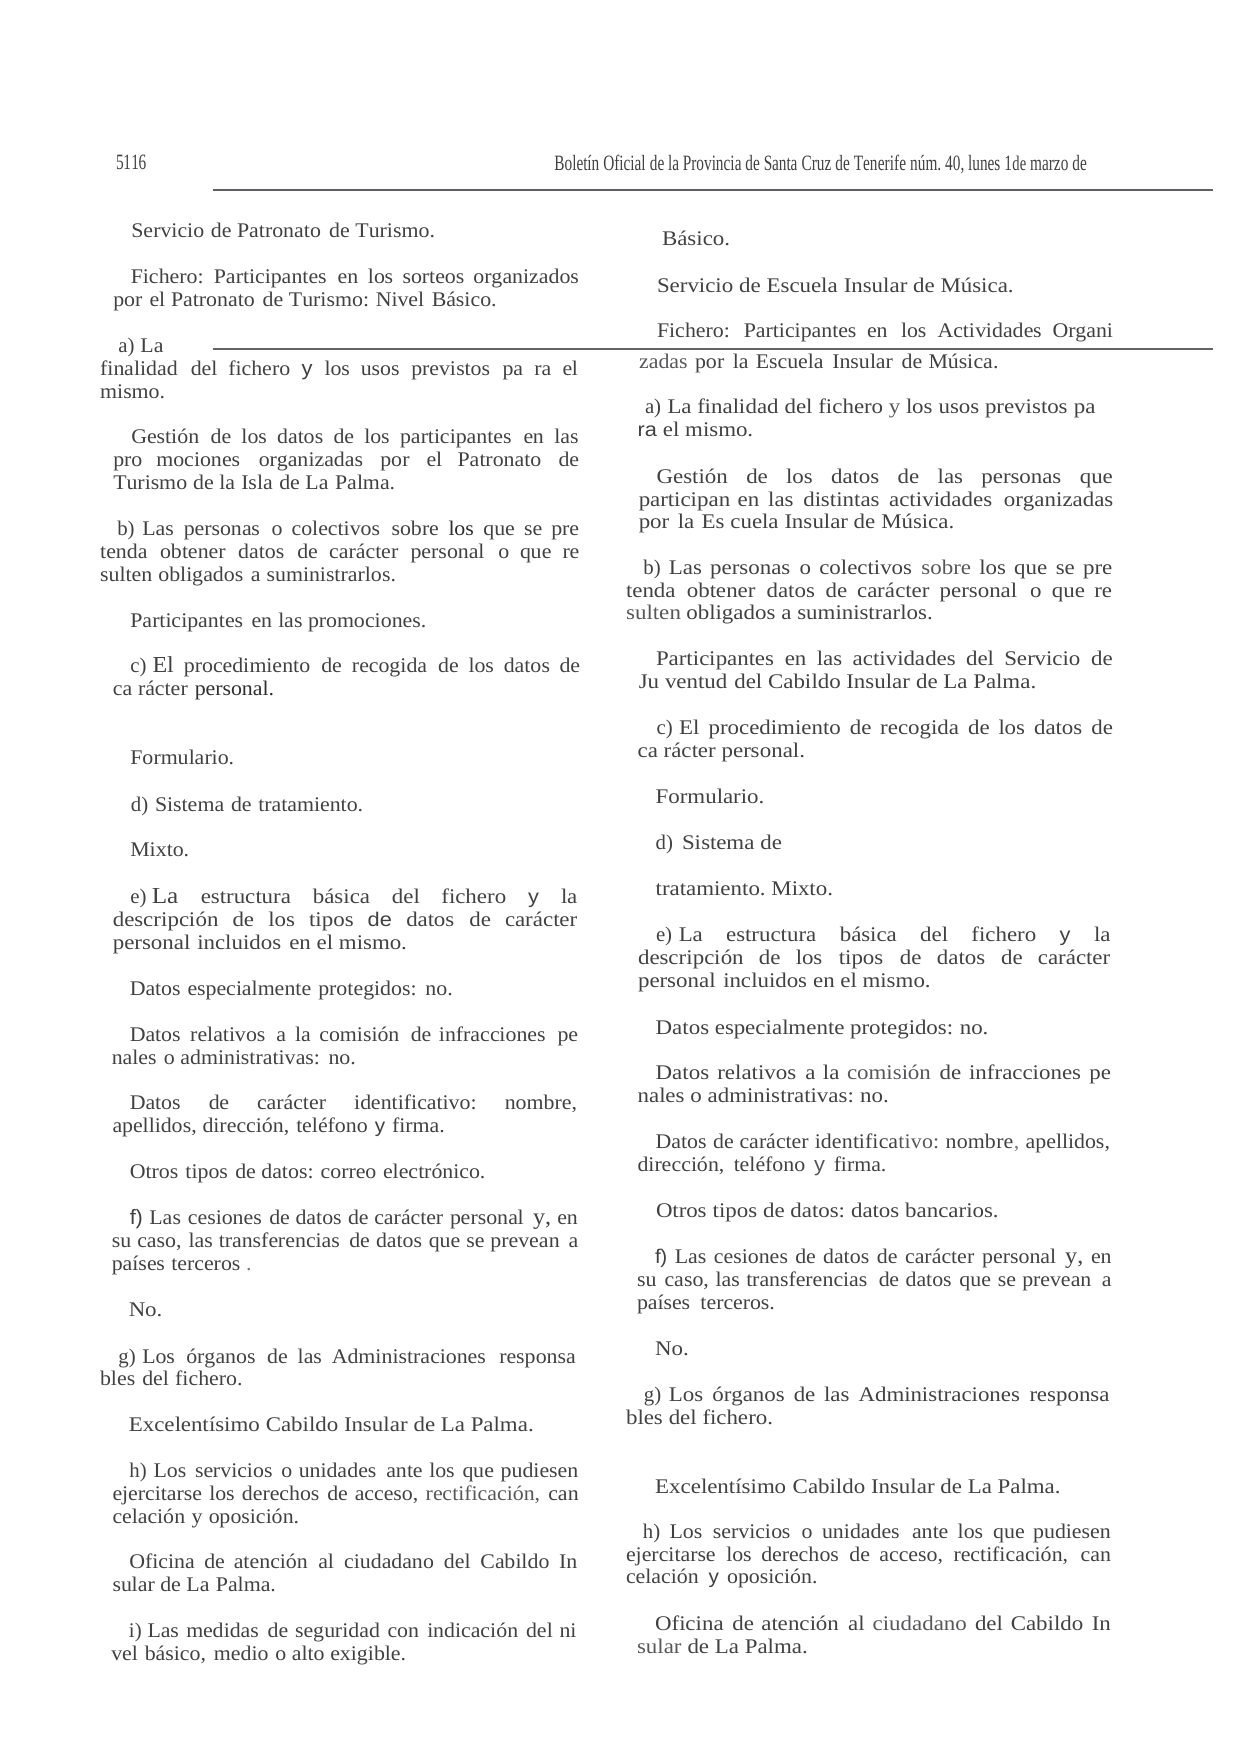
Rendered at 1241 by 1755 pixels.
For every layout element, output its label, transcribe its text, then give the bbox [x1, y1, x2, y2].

list La finalidad del fichero y los usos previstos pa­ [626, 395, 1128, 418]
text Gestión de los datos de los participantes en las pro­ mociones organizadas por el Patronato de Turismo de la Isla de La Palma. [113, 426, 579, 494]
text Formulario. [130, 745, 580, 769]
text ra el mismo. [626, 418, 765, 442]
text Fichero: Participantes en los sorteos organizados por el Patronato de Turismo: Nivel Básico. [113, 266, 579, 311]
text Datos especialmente protegidos: no. [129, 976, 580, 1000]
list El procedimiento de recogida de los datos de ca­ rácter personal. [113, 654, 580, 700]
list Las personas o colectivos sobre los que se pre­ tenda obtener datos de carácter personal o que re­ sulten obligados a suministrarlos. [626, 556, 1112, 624]
text Datos relativos a la comisión de infracciones pe­ nales o administrativas: no. [637, 1062, 1111, 1107]
list La estructura básica del fichero y la descripción de los tipos de datos de carácter personal incluidos en el mismo. [638, 923, 1110, 992]
text Formulario. [655, 784, 1128, 808]
text Básico. [662, 226, 1128, 250]
text Participantes en las promociones. [130, 607, 580, 632]
list Las personas o colectivos sobre los que se pre­ tenda obtener datos de carácter personal o que re­ sulten obligados a suministrarlos. [100, 517, 579, 586]
text Participantes en las actividades del Servicio de Ju­ ventud del Cabildo Insular de La Palma. [638, 647, 1112, 693]
list Los servicios o unidades ante los que pudiesen ejercitarse los derechos de acceso, rectificación, can­ celación y oposición. [112, 1459, 578, 1528]
text f) Las cesiones de datos de carácter personal y, en su caso, las transferencias de datos que se prevean a países terceros . [112, 1205, 578, 1275]
text Fichero: Participantes en los Actividades Organi­ [639, 319, 1113, 348]
text Datos de carácter identificativo: nombre, apellidos, dirección, teléfono y firma. [637, 1130, 1110, 1176]
text Servicio de Patronato de Turismo. [131, 218, 580, 242]
text Datos especialmente protegidos: no. [655, 1015, 1128, 1039]
list Los órganos de las Administraciones responsa­ bles del fichero. [626, 1383, 1109, 1429]
text zadas por la Escuela Insular de Música. [639, 350, 1113, 373]
list Los servicios o unidades ante los que pudiesen ejercitarse los derechos de acceso, rectificación, can­ celación y oposición. [626, 1520, 1111, 1588]
list Sistema de tratamiento. Mixto. [655, 830, 895, 900]
text Gestión de los datos de las personas que participan en las distintas actividades organizadas por la Es­ cuela Insular de Música. [638, 465, 1113, 533]
text No. [129, 1297, 580, 1321]
text Otros tipos de datos: datos bancarios. [656, 1198, 1128, 1222]
text Excelentísimo Cabildo Insular de La Palma. [129, 1412, 580, 1436]
text Otros tipos de datos: correo electrónico. [129, 1159, 580, 1183]
list El procedimiento de recogida de los datos de ca­ rácter personal. [637, 716, 1113, 762]
list Los órganos de las Administraciones responsa­ bles del fichero. [100, 1345, 576, 1390]
list Las medidas de seguridad con indicación del ni­ vel básico, medio o alto exigible. [111, 1619, 576, 1665]
text Oficina de atención al ciudadano del Cabildo In­ sular de La Palma. [112, 1551, 577, 1596]
list La estructura básica del fichero y la descripción de los tipos de datos de carácter personal incluidos en el mismo. [113, 885, 577, 954]
text Oficina de atención al ciudadano del Cabildo In­ sular de La Palma. [637, 1612, 1111, 1658]
text No. [655, 1336, 1128, 1360]
list La finalidad del fichero y los usos previstos pa­ ra el mismo. [100, 334, 579, 403]
text Datos de carácter identificativo: nombre, apellidos, dirección, teléfono y firma. [112, 1091, 577, 1137]
text f) Las cesiones de datos de carácter personal y, en su caso, las transferencias de datos que se prevean a países terceros. [637, 1245, 1112, 1314]
text Datos relativos a la comisión de infracciones pe­ nales o administrativas: no. [112, 1023, 578, 1069]
text Excelentísimo Cabildo Insular de La Palma. [655, 1474, 1128, 1498]
text Servicio de Escuela Insular de Música. [657, 272, 1128, 297]
list Sistema de tratamiento. Mixto. [130, 791, 365, 861]
